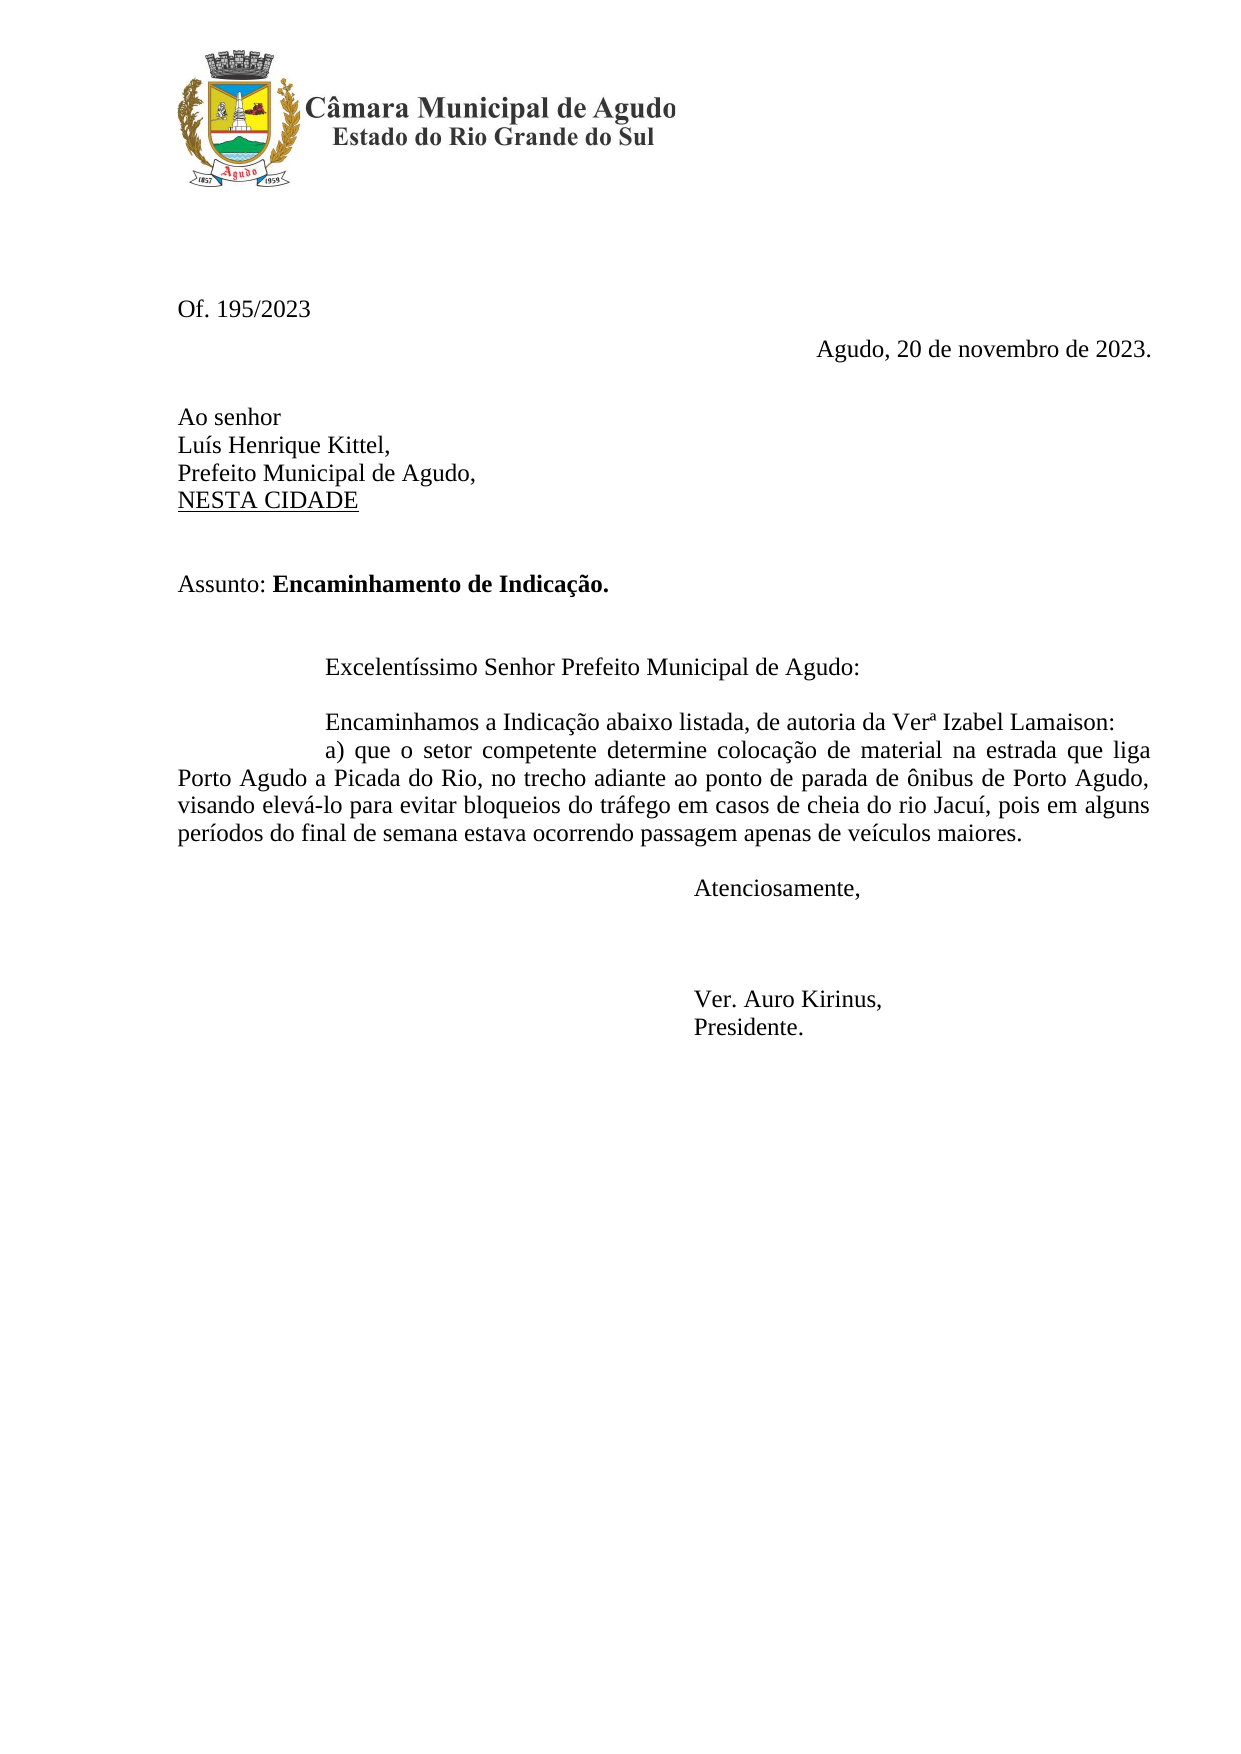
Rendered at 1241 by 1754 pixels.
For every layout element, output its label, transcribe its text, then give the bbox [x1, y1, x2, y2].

text Ver. Auro Kirinus, [546, 985, 1152, 1013]
text Atenciosamente, [546, 874, 1152, 902]
picture [177, 50, 676, 187]
text Luís Henrique Kittel, [177, 431, 1152, 459]
text a) que o setor competente determine colocação de material na estrada que liga Porto Agudo a Picada do Rio, no trecho adiante ao ponto de parada de ônibus de Porto Agudo, visando elevá-lo para evitar bloqueios do tráfego em casos de cheia do rio Jacuí, pois em alguns períodos do final de semana estava ocorrendo passagem apenas de veículos maiores. [177, 736, 1152, 847]
text Ao senhor [177, 403, 1152, 431]
text Prefeito Municipal de Agudo, [177, 459, 1152, 487]
text Encaminhamos a Indicação abaixo listada, de autoria da Verª Izabel Lamaison: [177, 708, 1152, 736]
text Excelentíssimo Senhor Prefeito Municipal de Agudo: [177, 653, 1152, 681]
text Assunto: Encaminhamento de Indicação. [177, 570, 1152, 597]
text Agudo, 20 de novembro de 2023. [177, 336, 1152, 363]
text Of. 195/2023 [177, 295, 1152, 323]
text Presidente. [546, 1013, 1152, 1041]
text NESTA CIDADE [177, 487, 1152, 514]
